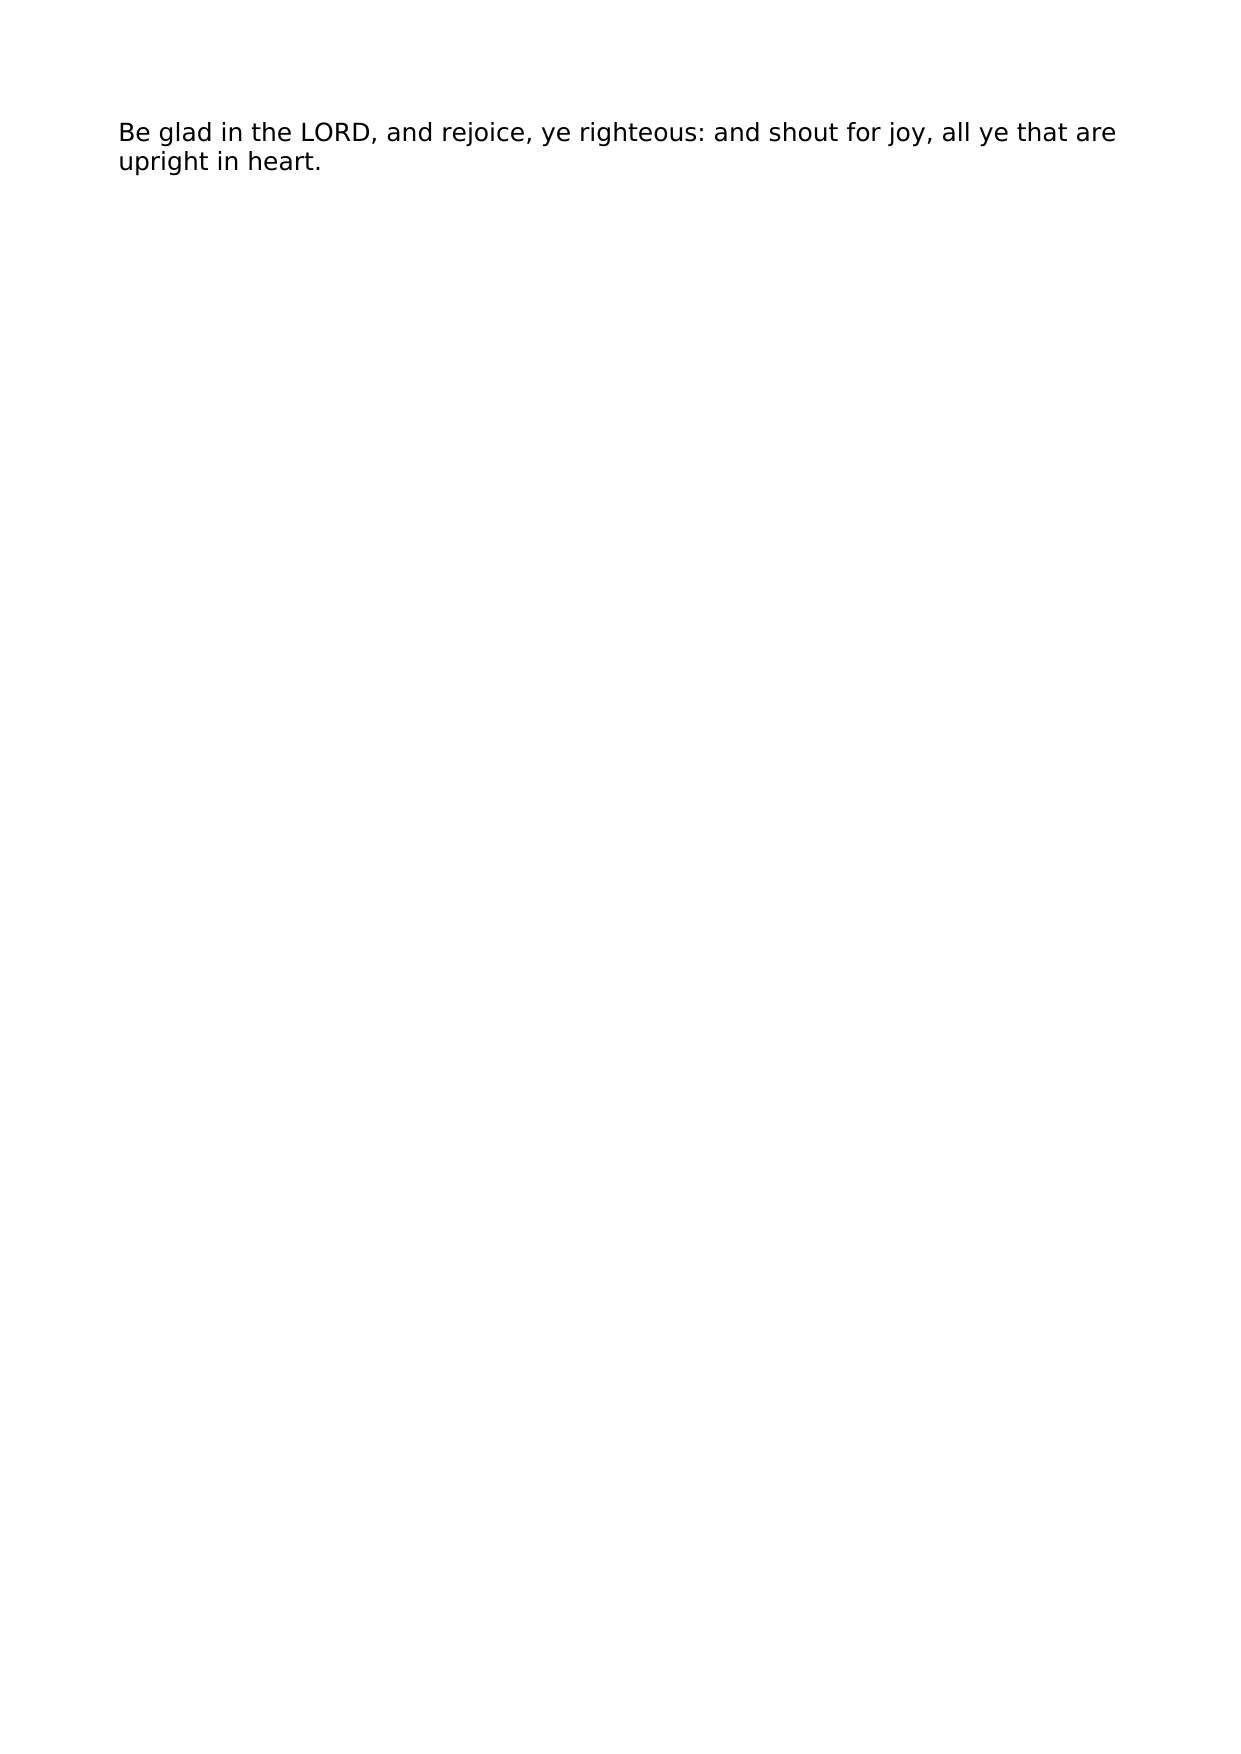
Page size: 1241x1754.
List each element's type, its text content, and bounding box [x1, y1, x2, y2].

text Be glad in the LORD, and rejoice, ye righteous: and shout for joy, all ye that are upright in heart. [118, 118, 1122, 176]
